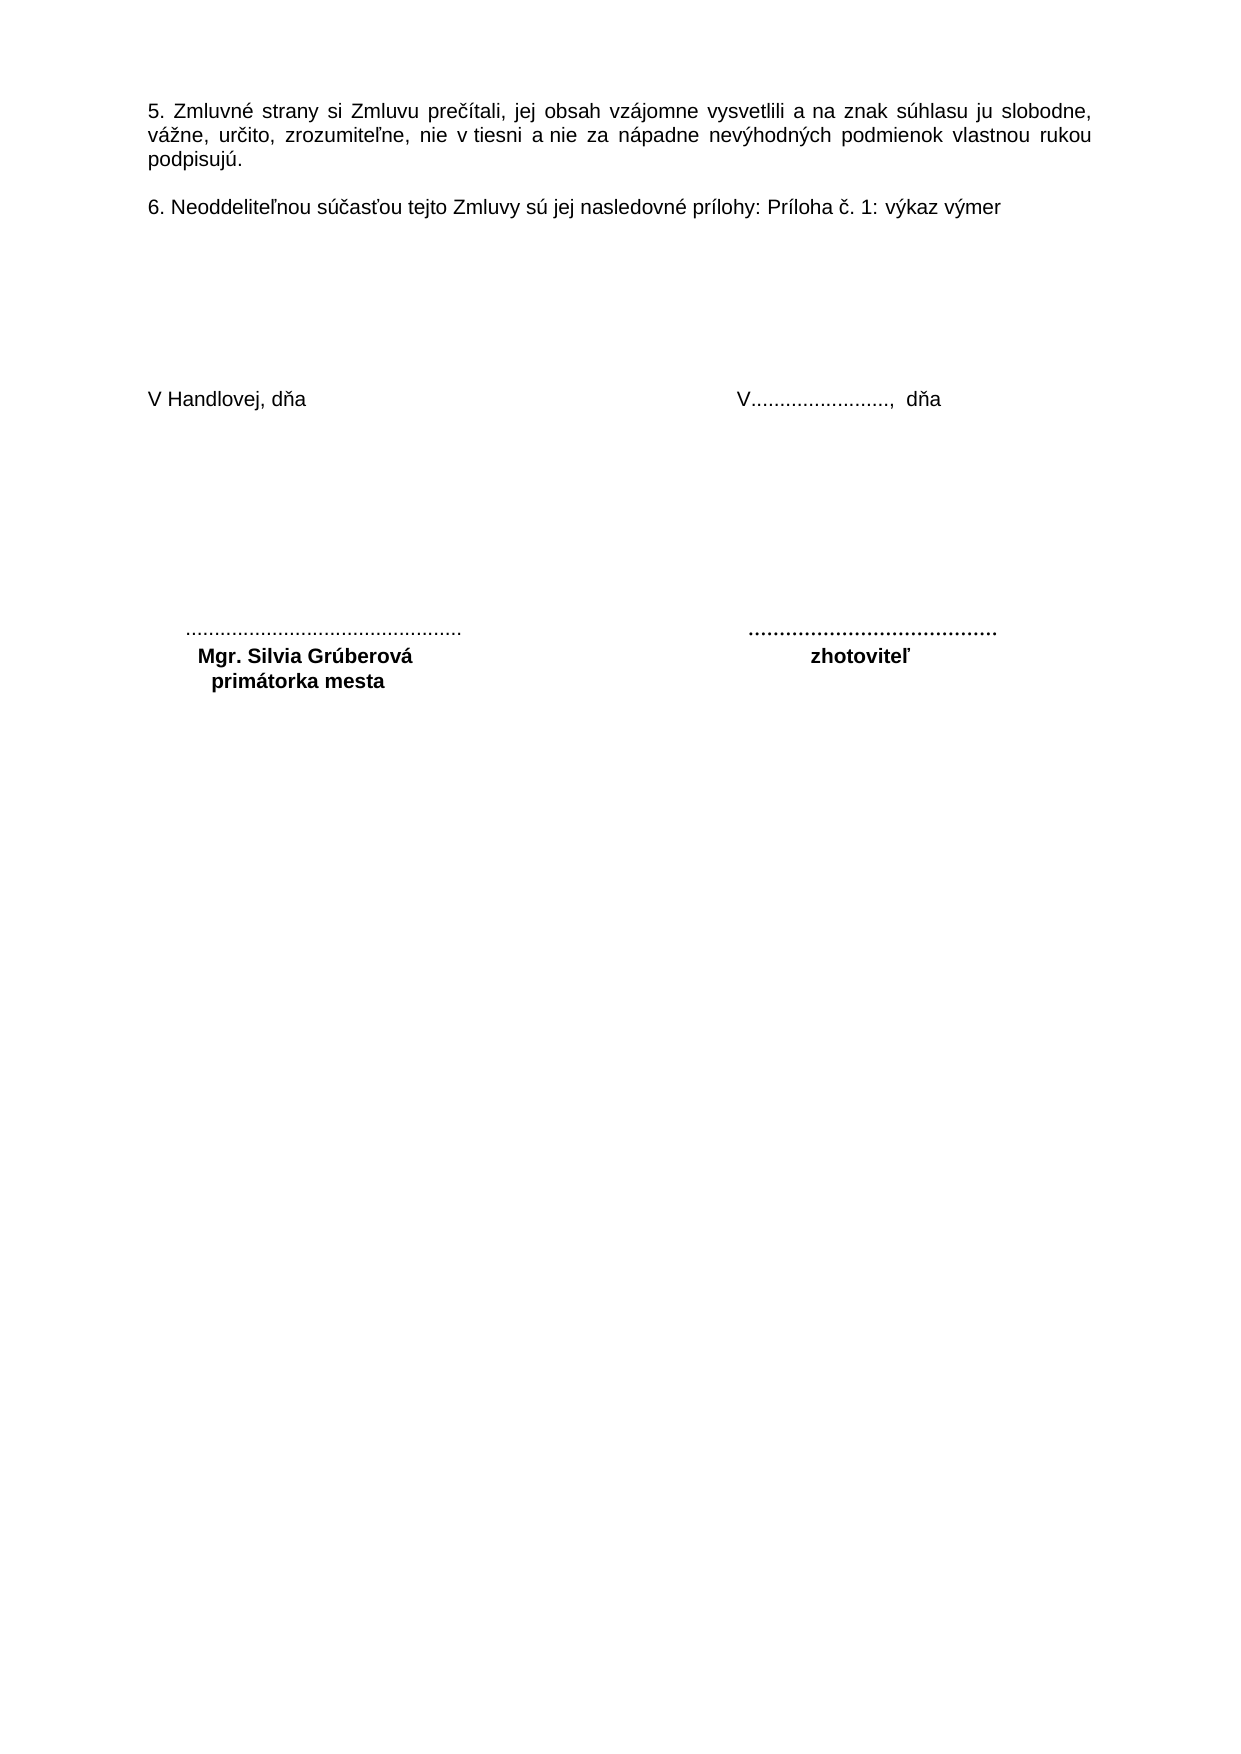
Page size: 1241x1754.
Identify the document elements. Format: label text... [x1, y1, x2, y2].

text 6. Neoddeliteľnou súčasťou tejto Zmluvy sú jej nasledovné prílohy: Príloha č. 1: výkaz výmer [148, 195, 1092, 219]
text Mgr. Silvia Grúberová zhotoviteľ [148, 640, 1069, 669]
text 5. Zmluvné strany si Zmluvu prečítali, jej obsah vzájomne vysvetlili a na znak súhlasu ju slobodne, vážne, určito, zrozumiteľne, nie v tiesni a nie za nápadne nevýhodných podmienok vlastnou rukou podpisujú. [148, 99, 1092, 171]
text V Handlovej, dňa V........................, dňa [148, 386, 1069, 410]
text ................................................ ........................................ [185, 612, 1069, 640]
text primátorka mesta [148, 669, 1069, 693]
